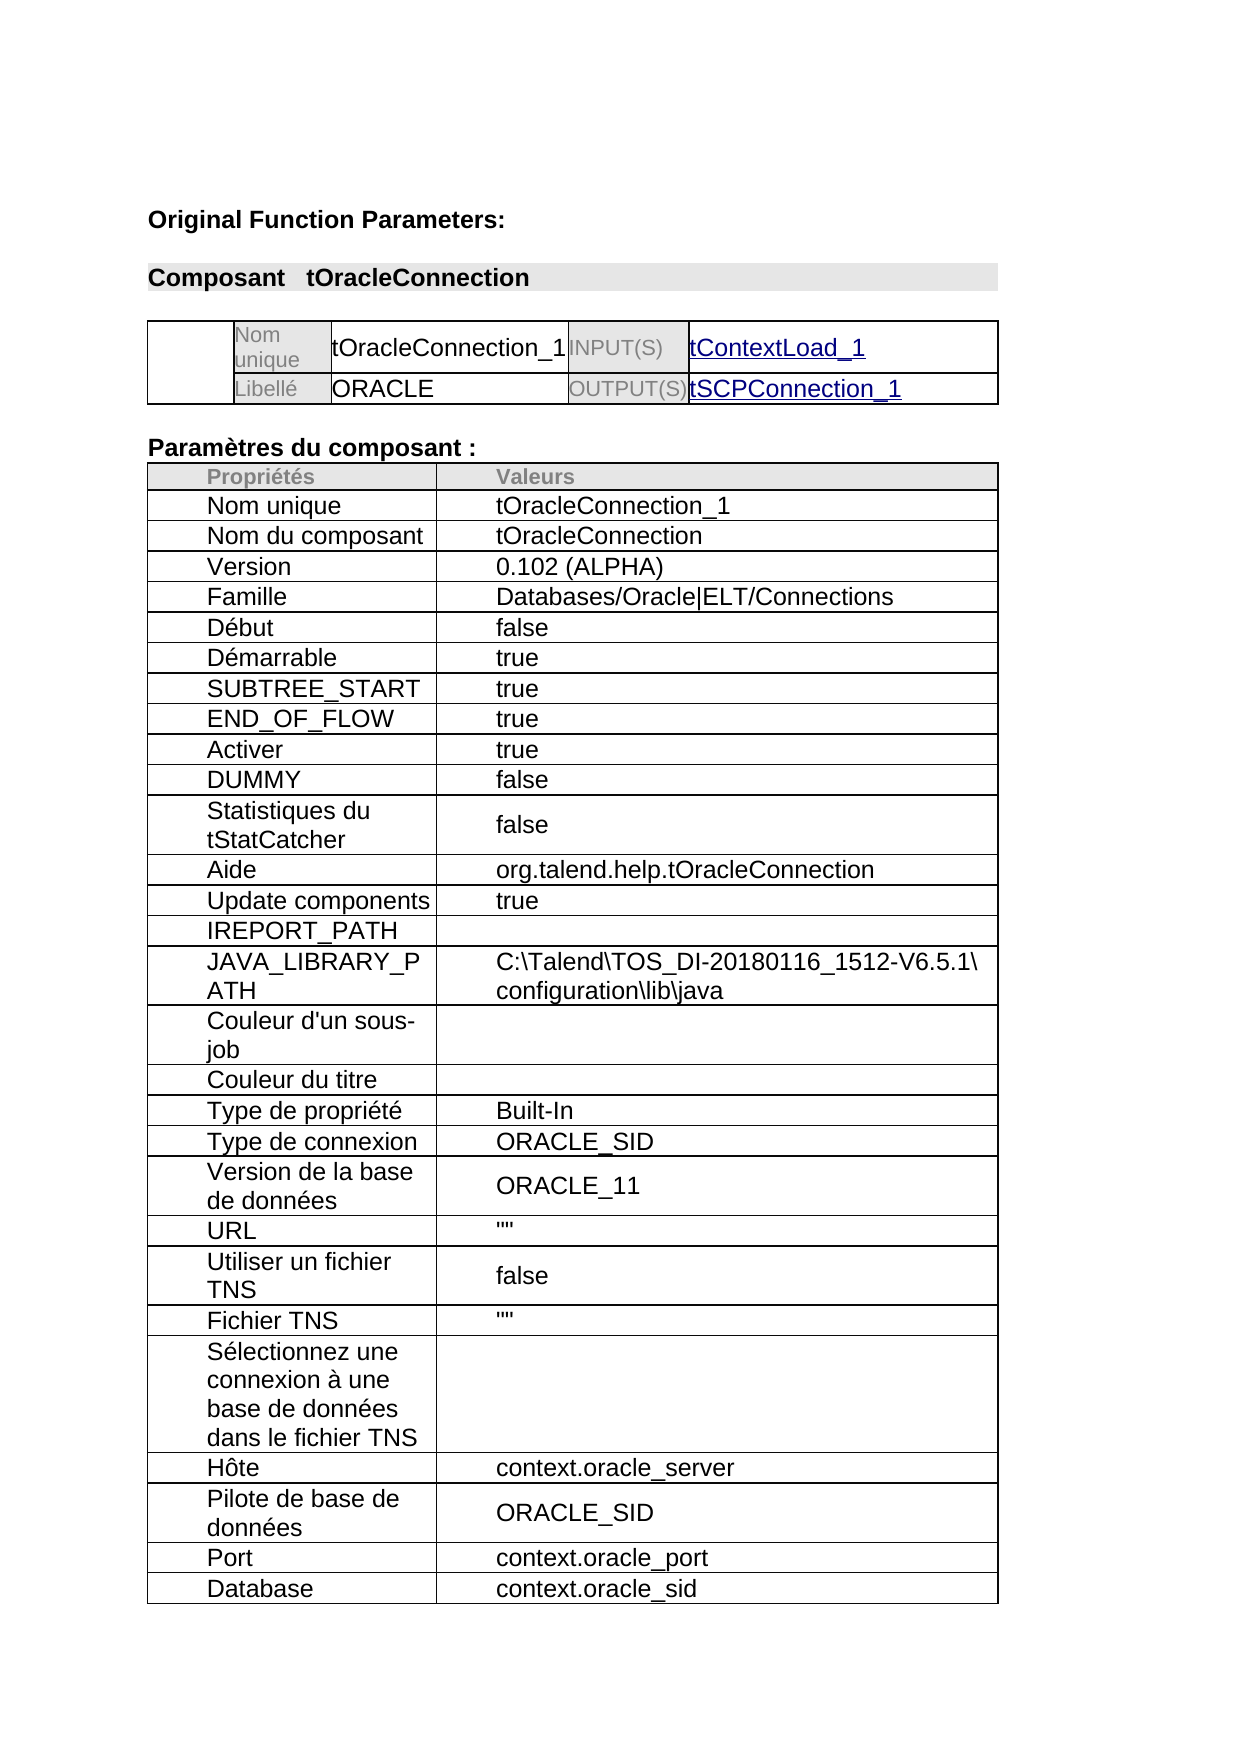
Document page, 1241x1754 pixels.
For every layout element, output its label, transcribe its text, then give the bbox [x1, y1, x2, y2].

table_cell DUMMY [148, 765, 436, 794]
table_cell C:\Talend\TOS_DI-20180116_1512-V6.5.1\configuration\lib\java [437, 947, 997, 1004]
table_cell "" [437, 1306, 997, 1335]
table_cell [437, 1336, 997, 1452]
table_cell ORACLE_SID [437, 1126, 997, 1155]
table_cell context.oracle_sid [437, 1573, 997, 1602]
table_cell Fichier TNS [148, 1306, 436, 1335]
table_cell OUTPUT(S) [569, 374, 688, 403]
table_cell tSCPConnection_1 [690, 374, 997, 403]
table_cell Version de la base de données [148, 1157, 436, 1214]
table_cell org.talend.help.tOracleConnection [437, 855, 997, 884]
table_cell Libellé [235, 374, 331, 403]
table_cell Couleur du titre [148, 1065, 436, 1094]
table_cell Statistiques du tStatCatcher [148, 796, 436, 853]
table_cell true [437, 704, 997, 733]
table_cell tOracleConnection_1 [437, 491, 997, 519]
table_cell Début [148, 613, 436, 642]
table_cell [437, 1006, 997, 1064]
table_header tContextLoad_1 [690, 322, 997, 372]
table_cell Aide [148, 855, 436, 884]
table_cell context.oracle_port [437, 1543, 997, 1572]
table_cell false [437, 613, 997, 642]
table_cell 0.102 (ALPHA) [437, 552, 997, 581]
table_cell Activer [148, 735, 436, 764]
table_cell ORACLE [332, 374, 568, 403]
table_cell false [437, 1247, 997, 1304]
table_cell ORACLE_11 [437, 1157, 997, 1214]
table_cell Type de connexion [148, 1126, 436, 1155]
table_cell tOracleConnection [437, 521, 997, 550]
table_cell Pilote de base de données [148, 1484, 436, 1541]
table_cell URL [148, 1216, 436, 1245]
table_cell Databases/Oracle|ELT/Connections [437, 582, 997, 611]
table_cell true [437, 886, 997, 914]
table_cell Utiliser un fichier TNS [148, 1247, 436, 1304]
table_cell JAVA_LIBRARY_PATH [148, 947, 436, 1004]
table_cell IREPORT_PATH [148, 916, 436, 945]
table_header Valeurs [437, 464, 997, 489]
table_cell [437, 916, 997, 945]
table_header Nom unique [235, 322, 331, 372]
table_cell Hôte [148, 1453, 436, 1482]
table_header INPUT(S) [569, 322, 688, 372]
table_header Propriétés [148, 464, 436, 489]
table_cell Sélectionnez une connexion à une base de données dans le fichier TNS [148, 1336, 436, 1452]
table_cell [437, 1065, 997, 1094]
table_cell Type de propriété [148, 1096, 436, 1125]
table_cell false [437, 796, 997, 853]
table_cell Version [148, 552, 436, 581]
table_cell true [437, 674, 997, 703]
table_cell Démarrable [148, 643, 436, 672]
table_cell Update components [148, 886, 436, 914]
table_cell Port [148, 1543, 436, 1572]
table_cell Nom unique [148, 491, 436, 519]
table_cell false [437, 765, 997, 794]
table_header tOracleConnection_1 [332, 322, 568, 372]
text Original Function Parameters: [148, 148, 1093, 263]
text Paramètres du composant : [148, 404, 1093, 462]
table_cell Couleur d'un sous-job [148, 1006, 436, 1064]
table_cell true [437, 735, 997, 764]
table_cell Database [148, 1573, 436, 1602]
table_cell ORACLE_SID [437, 1484, 997, 1541]
table_cell "" [437, 1216, 997, 1245]
table_cell SUBTREE_START [148, 674, 436, 703]
table_cell context.oracle_server [437, 1453, 997, 1482]
table_cell END_OF_FLOW [148, 704, 436, 733]
table_header Composant tOracleConnection [148, 263, 998, 291]
table_cell true [437, 643, 997, 672]
table_cell Famille [148, 582, 436, 611]
table_header [148, 322, 233, 403]
table_cell Built-In [437, 1096, 997, 1125]
table_cell Nom du composant [148, 521, 436, 550]
